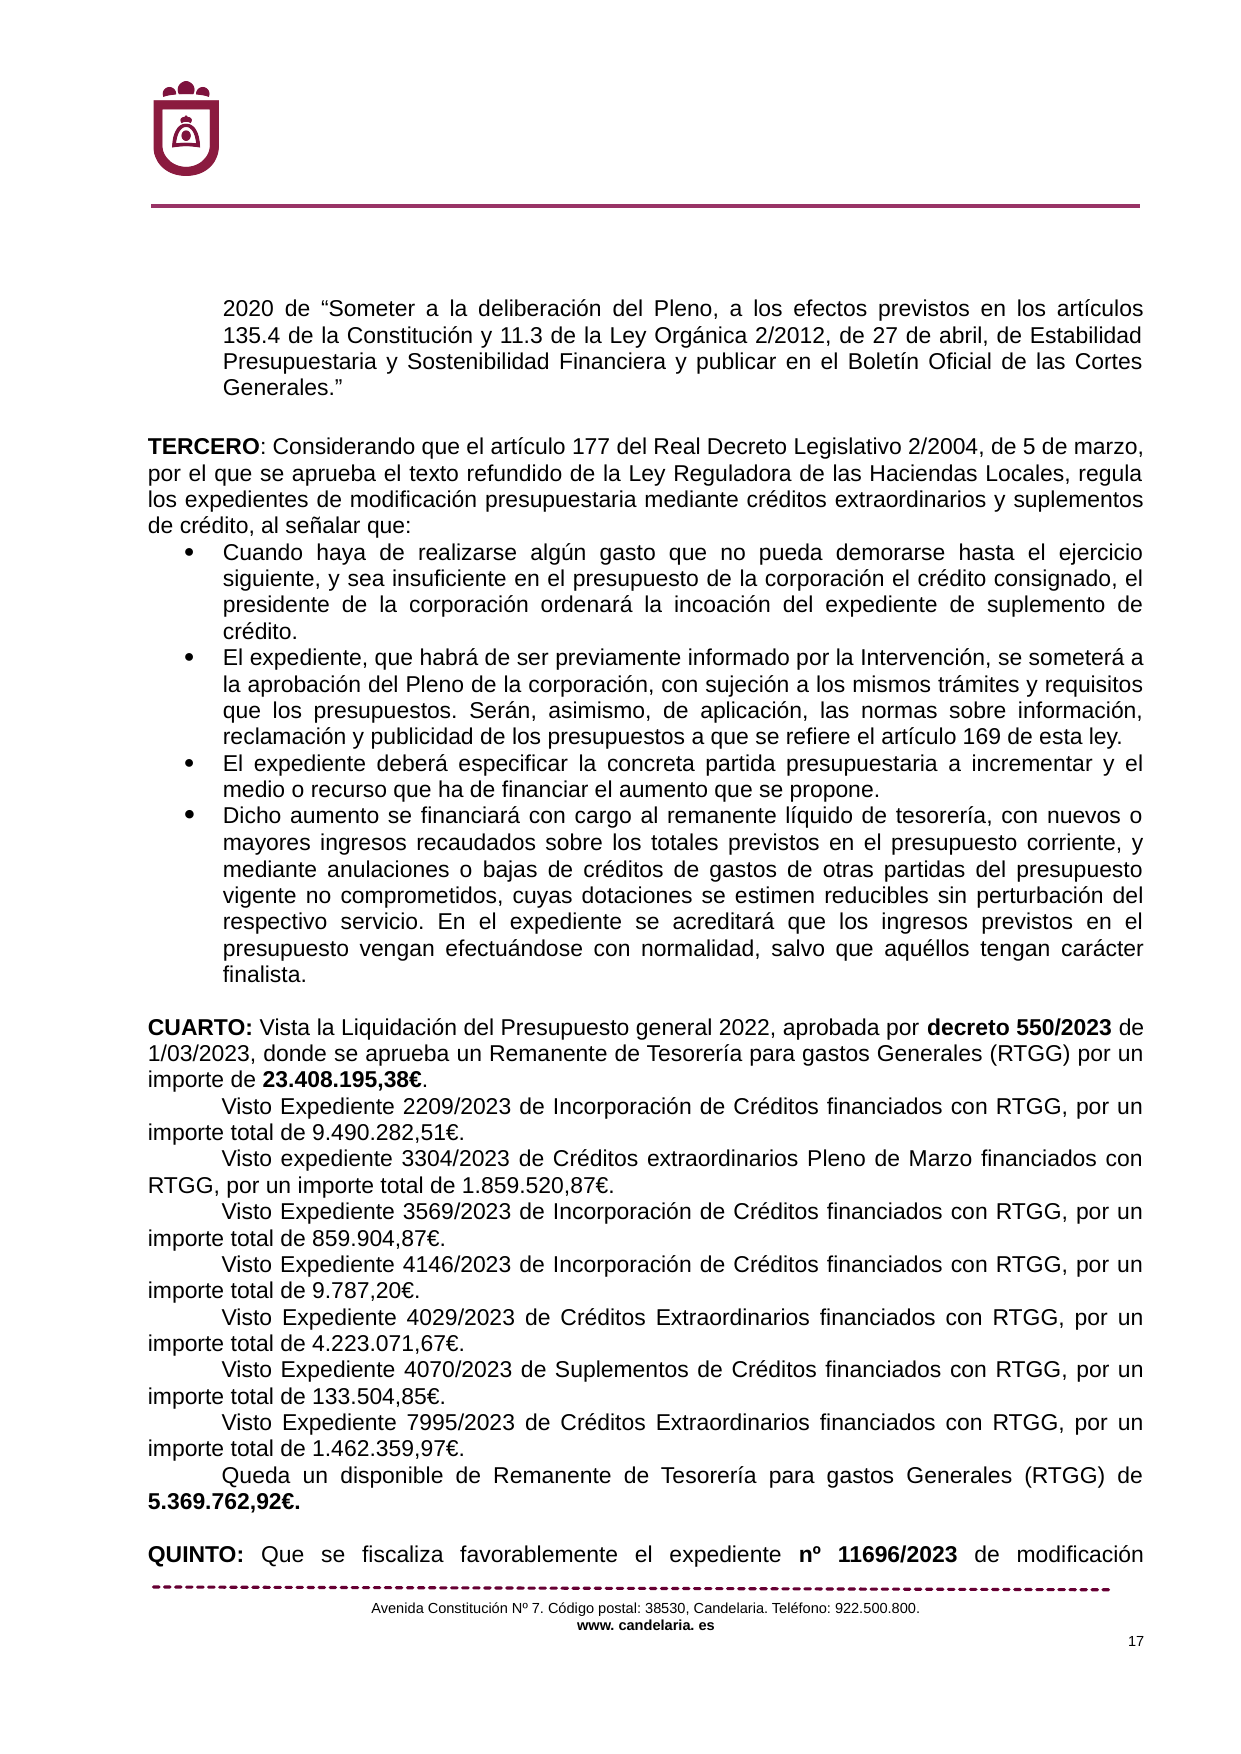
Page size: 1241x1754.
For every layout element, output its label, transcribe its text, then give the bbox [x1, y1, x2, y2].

text Visto Expediente 4070/2023 de Suplementos de Créditos financiados con RTGG, por un importe total de 133.504,85€. [148, 1356, 1144, 1409]
text TERCERO: Considerando que el artículo 177 del Real Decreto Legislativo 2/2004, de 5 de marzo, por el que se aprueba el texto refundido de la Ley Reguladora de las Haciendas Locales, regula los expedientes de modificación presupuestaria mediante créditos extraordinarios y suplementos de crédito, al señalar que: [148, 433, 1144, 539]
text Visto Expediente 7995/2023 de Créditos Extraordinarios financiados con RTGG, por un importe total de 1.462.359,97€. [148, 1409, 1144, 1462]
text Visto Expediente 4029/2023 de Créditos Extraordinarios financiados con RTGG, por un importe total de 4.223.071,67€. [148, 1303, 1144, 1356]
text Visto Expediente 4146/2023 de Incorporación de Créditos financiados con RTGG, por un importe total de 9.787,20€. [148, 1251, 1144, 1303]
list Cuando haya de realizarse algún gasto que no pueda demorarse hasta el ejercicio siguiente, y sea insuficiente en el presupuesto de la corporación el crédito consignado, el presidente de la corporación ordenará la incoación del expediente de suplemento de crédito. [185, 539, 1144, 644]
list Dicho aumento se financiará con cargo al remanente líquido de tesorería, con nuevos o mayores ingresos recaudados sobre los totales previstos en el presupuesto corriente, y mediante anulaciones o bajas de créditos de gastos de otras partidas del presupuesto vigente no comprometidos, cuyas dotaciones se estimen reducibles sin perturbación del respectivo servicio. En el expediente se acreditará que los ingresos previstos en el presupuesto vengan efectuándose con normalidad, salvo que aquéllos tengan carácter finalista. [185, 802, 1144, 987]
list 2020 de “Someter a la deliberación del Pleno, a los efectos previstos en los artículos 135.4 de la Constitución y 11.3 de la Ley Orgánica 2/2012, de 27 de abril, de Estabilidad Presupuestaria y Sostenibilidad Financiera y publicar en el Boletín Oficial de las Cortes Generales.” [185, 295, 1144, 401]
text QUINTO: Que se fiscaliza favorablemente el expediente nº 11696/2023 de modificación [148, 1541, 1144, 1567]
text Visto Expediente 3569/2023 de Incorporación de Créditos financiados con RTGG, por un importe total de 859.904,87€. [148, 1198, 1144, 1251]
list El expediente deberá especificar la concreta partida presupuestaria a incrementar y el medio o recurso que ha de financiar el aumento que se propone. [185, 749, 1144, 802]
text CUARTO: Vista la Liquidación del Presupuesto general 2022, aprobada por decreto 550/2023 de 1/03/2023, donde se aprueba un Remanente de Tesorería para gastos Generales (RTGG) por un importe de 23.408.195,38€. [148, 1014, 1144, 1093]
text Visto expediente 3304/2023 de Créditos extraordinarios Pleno de Marzo financiados con RTGG, por un importe total de 1.859.520,87€. [148, 1145, 1144, 1198]
text Queda un disponible de Remanente de Tesorería para gastos Generales (RTGG) de 5.369.762,92€. [148, 1462, 1144, 1514]
list El expediente, que habrá de ser previamente informado por la Intervención, se someterá a la aprobación del Pleno de la corporación, con sujeción a los mismos trámites y requisitos que los presupuestos. Serán, asimismo, de aplicación, las normas sobre información, reclamación y publicidad de los presupuestos a que se refiere el artículo 169 de esta ley. [185, 644, 1144, 749]
text Visto Expediente 2209/2023 de Incorporación de Créditos financiados con RTGG, por un importe total de 9.490.282,51€. [148, 1093, 1144, 1145]
